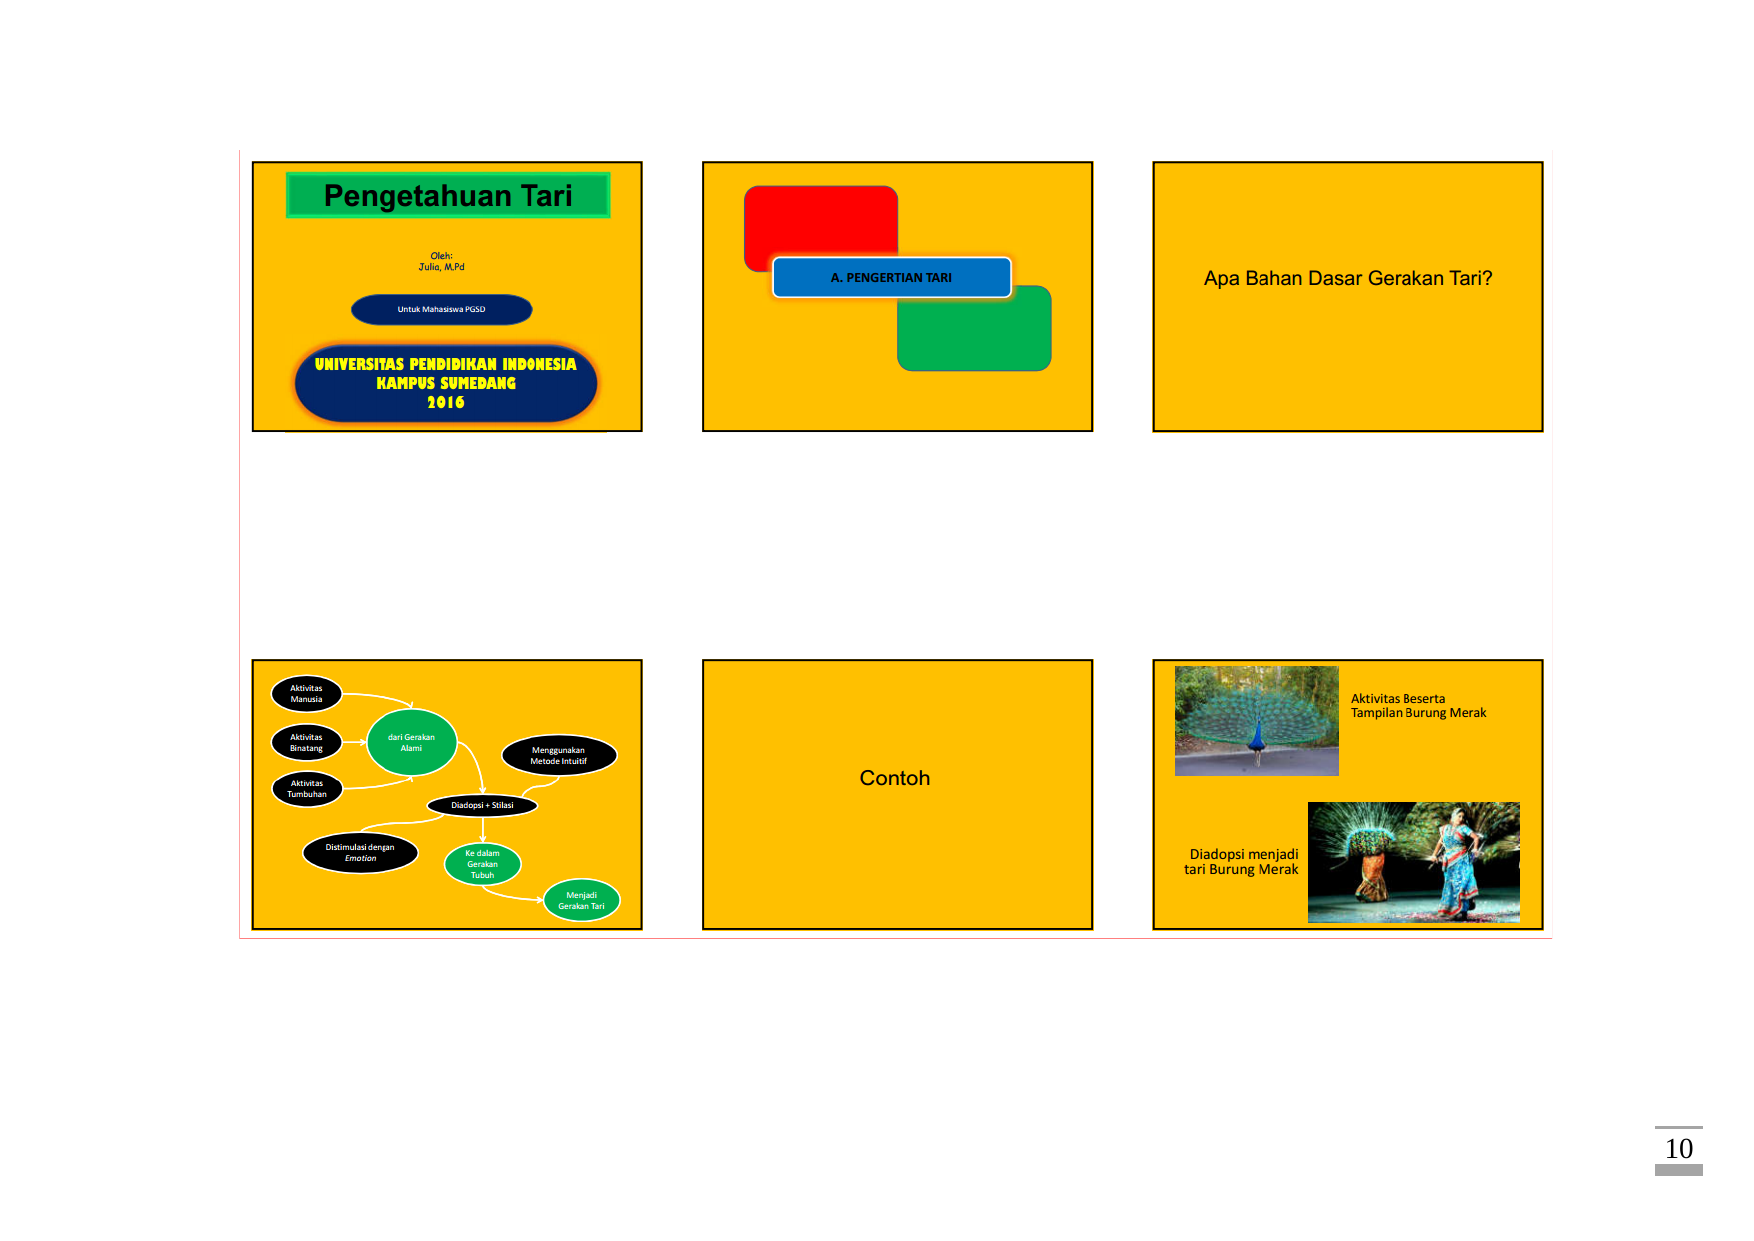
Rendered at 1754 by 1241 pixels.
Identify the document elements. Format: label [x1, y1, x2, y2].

picture [239, 150, 1553, 939]
